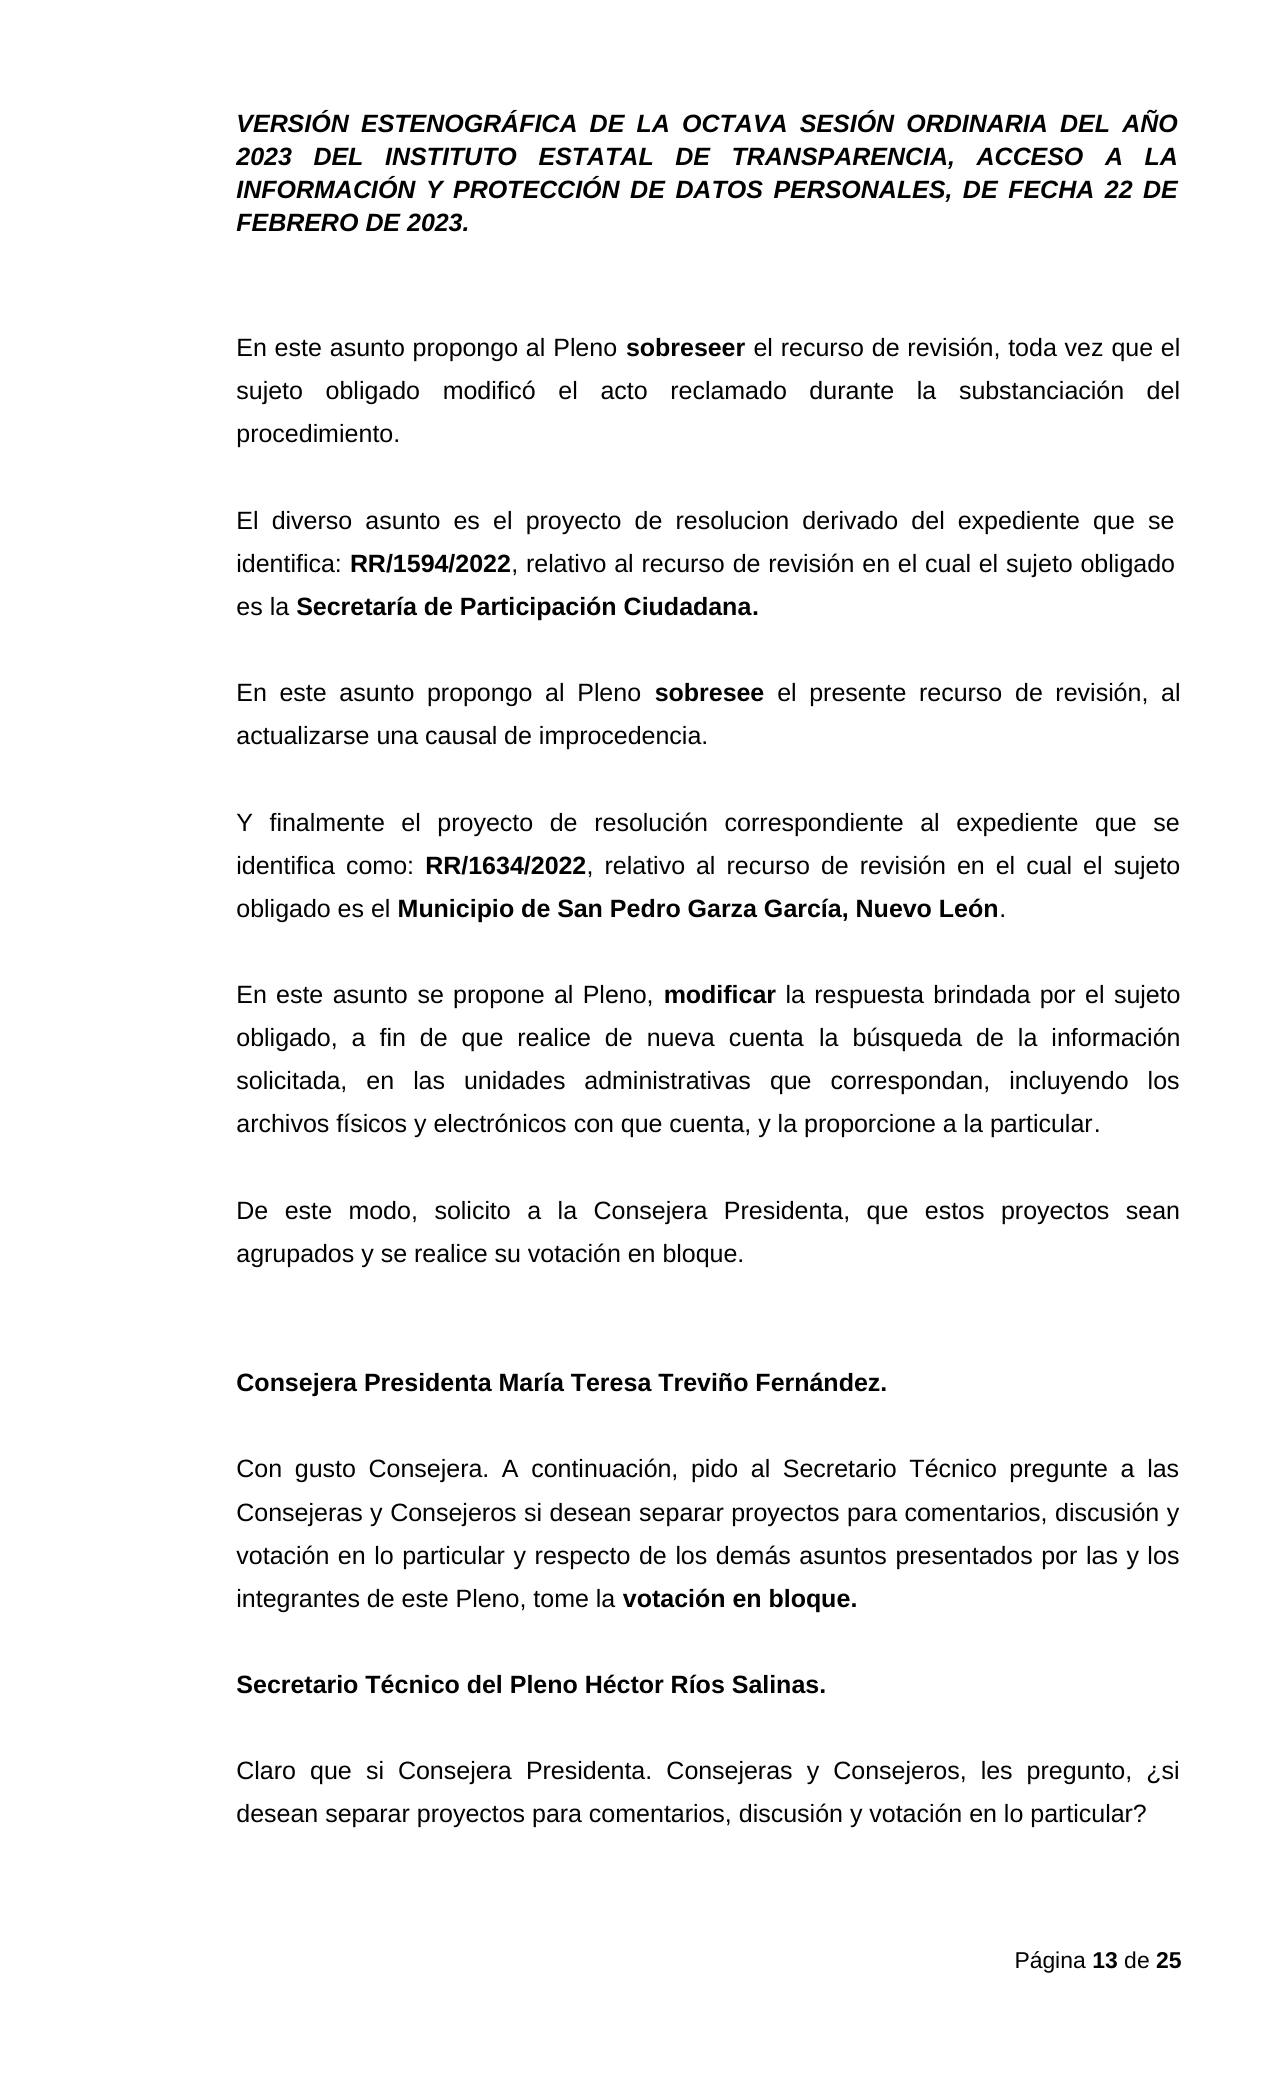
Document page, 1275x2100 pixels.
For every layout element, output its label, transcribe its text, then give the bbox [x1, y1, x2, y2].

text De este modo, solicito a la Consejera Presidenta, que estos proyectos sean agrupados y se realice su votación en bloque. [236, 1196, 1181, 1268]
text Consejera Presidenta María Teresa Treviño Fernández. [236, 1368, 1181, 1397]
text Secretario Técnico del Pleno Héctor Ríos Salinas. [236, 1670, 1181, 1699]
text En este asunto propongo al Pleno sobresee el presente recurso de revisión, al actualizarse una causal de improcedencia. [236, 678, 1181, 750]
text El diverso asunto es el proyecto de resolucion derivado del expediente que se identifica: RR/1594/2022, relativo al recurso de revisión en el cual el sujeto obligado es la Secretaría de Participación Ciudadana. [236, 506, 1176, 621]
text Con gusto Consejera. A continuación, pido al Secretario Técnico pregunte a las Consejeras y Consejeros si desean separar proyectos para comentarios, discusión y votación en lo particular y respecto de los demás asuntos presentados por las y los integrantes de este Pleno, tome la votación en bloque. [236, 1454, 1181, 1613]
text En este asunto propongo al Pleno sobreseer el recurso de revisión, toda vez que el sujeto obligado modificó el acto reclamado durante la substanciación del procedimiento. [236, 333, 1181, 448]
text Claro que si Consejera Presidenta. Consejeras y Consejeros, les pregunto, ¿si desean separar proyectos para comentarios, discusión y votación en lo particular? [236, 1756, 1181, 1828]
text En este asunto se propone al Pleno, modificar la respuesta brindada por el sujeto obligado, a fin de que realice de nueva cuenta la búsqueda de la información solicitada, en las unidades administrativas que correspondan, incluyendo los archivos físicos y electrónicos con que cuenta, y la proporcione a la particular. [236, 980, 1181, 1138]
text Y finalmente el proyecto de resolución correspondiente al expediente que se identifica como: RR/1634/2022, relativo al recurso de revisión en el cual el sujeto obligado es el Municipio de San Pedro Garza García, Nuevo León. [236, 808, 1181, 923]
